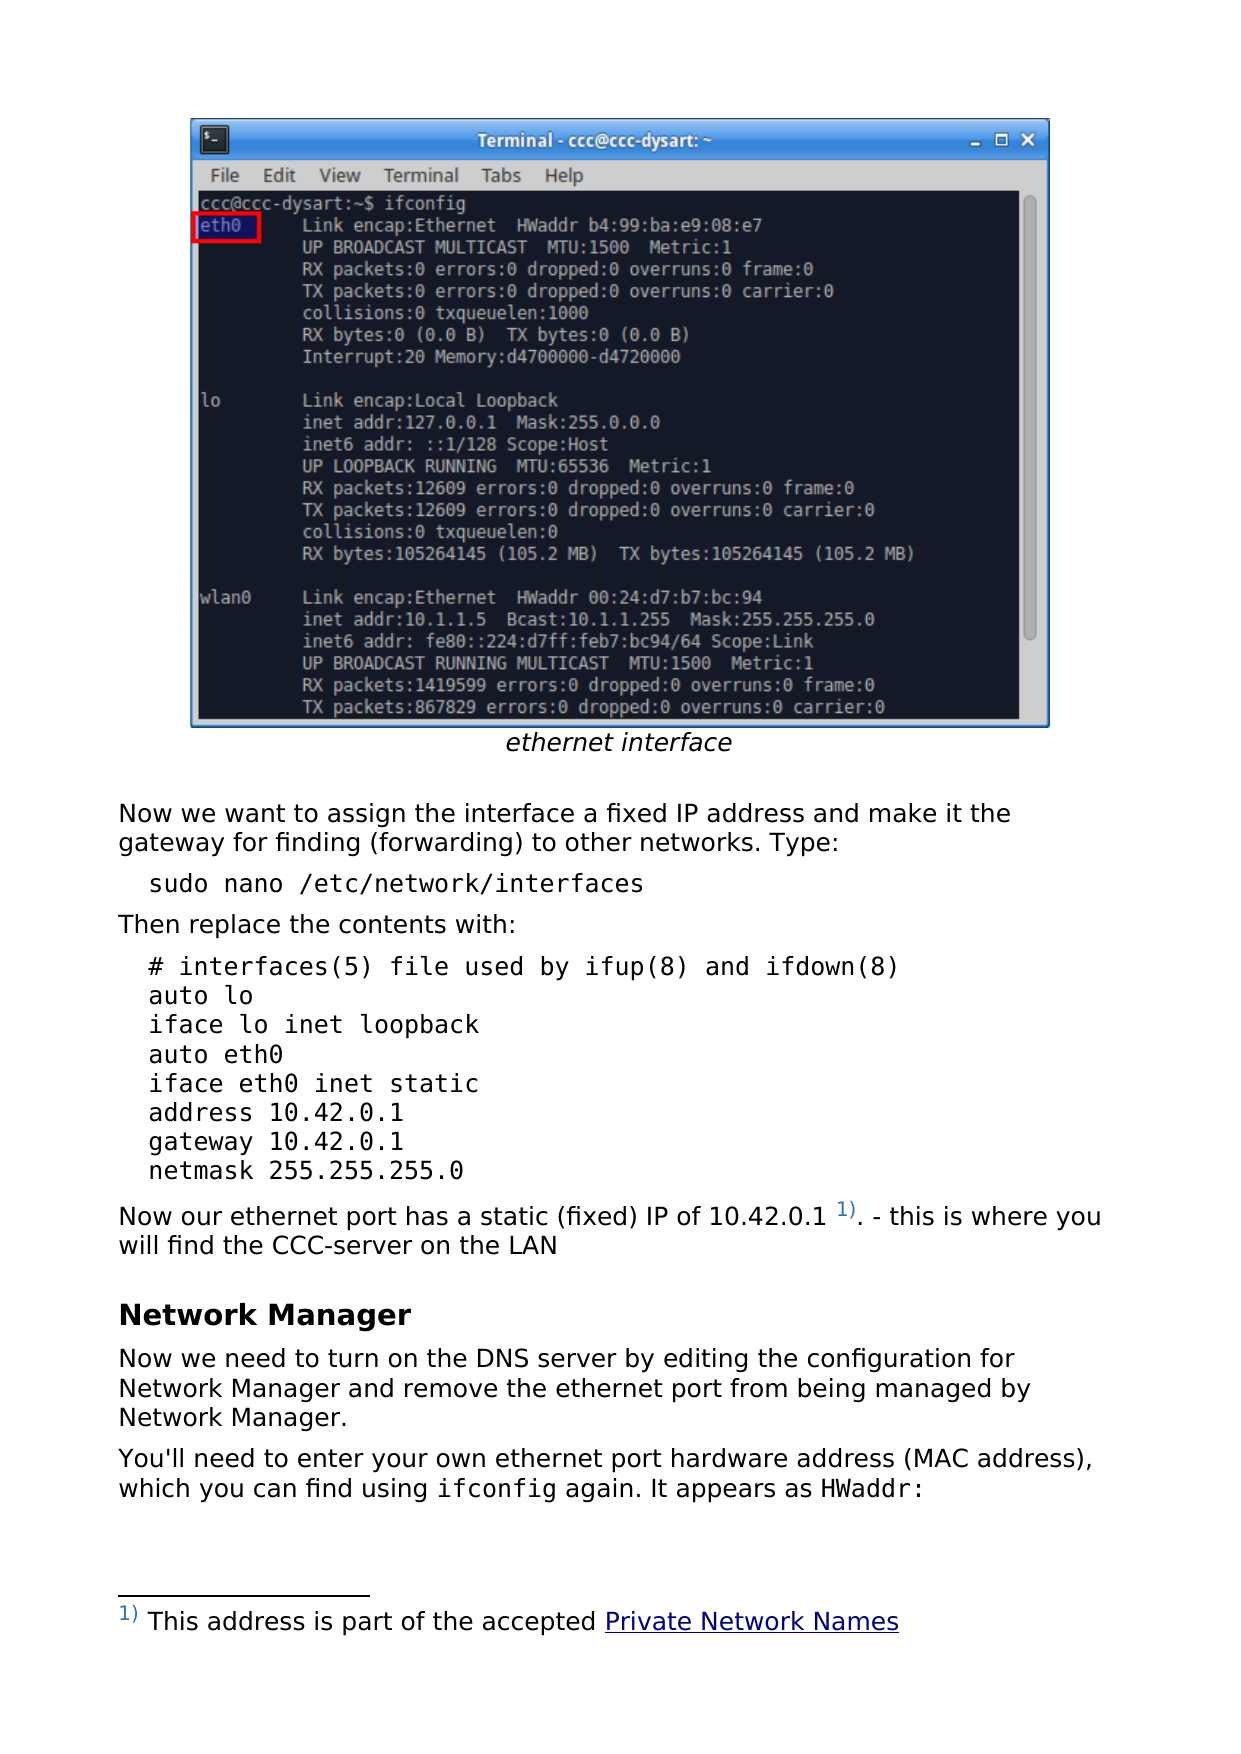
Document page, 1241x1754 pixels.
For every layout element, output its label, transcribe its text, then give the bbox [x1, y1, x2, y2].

text Then replace the contents with: [118, 911, 1122, 940]
text ethernet interface [190, 728, 1050, 757]
text This address is part of the accepted Private Network Names [118, 1602, 1122, 1636]
subtitle Network Manager [118, 1298, 1122, 1332]
text Now we need to turn on the DNS server by editing the configuration for Network Manager and remove the ethernet port from being managed by Network Manager. [118, 1344, 1122, 1432]
text Now we want to assign the interface a fixed IP address and make it the gateway for finding (forwarding) to other networks. Type: [118, 799, 1122, 857]
picture [190, 118, 1050, 728]
text sudo nano /etc/network/interfaces [118, 870, 1122, 899]
text Now our ethernet port has a static (fixed) IP of 10.42.0.1 . - this is where you will find the CCC-server on the LAN [118, 1197, 1122, 1261]
text You'll need to enter your own ethernet port hardware address (MAC address), which you can find using ifconfig again. It appears as HWaddr: [118, 1444, 1122, 1503]
text # interfaces(5) file used by ifup(8) and ifdown(8) auto lo iface lo inet loopback auto eth0 iface eth0 inet static address 10.42.0.1 gateway 10.42.0.1 netmask 255.255.255.0 [118, 952, 1122, 1186]
